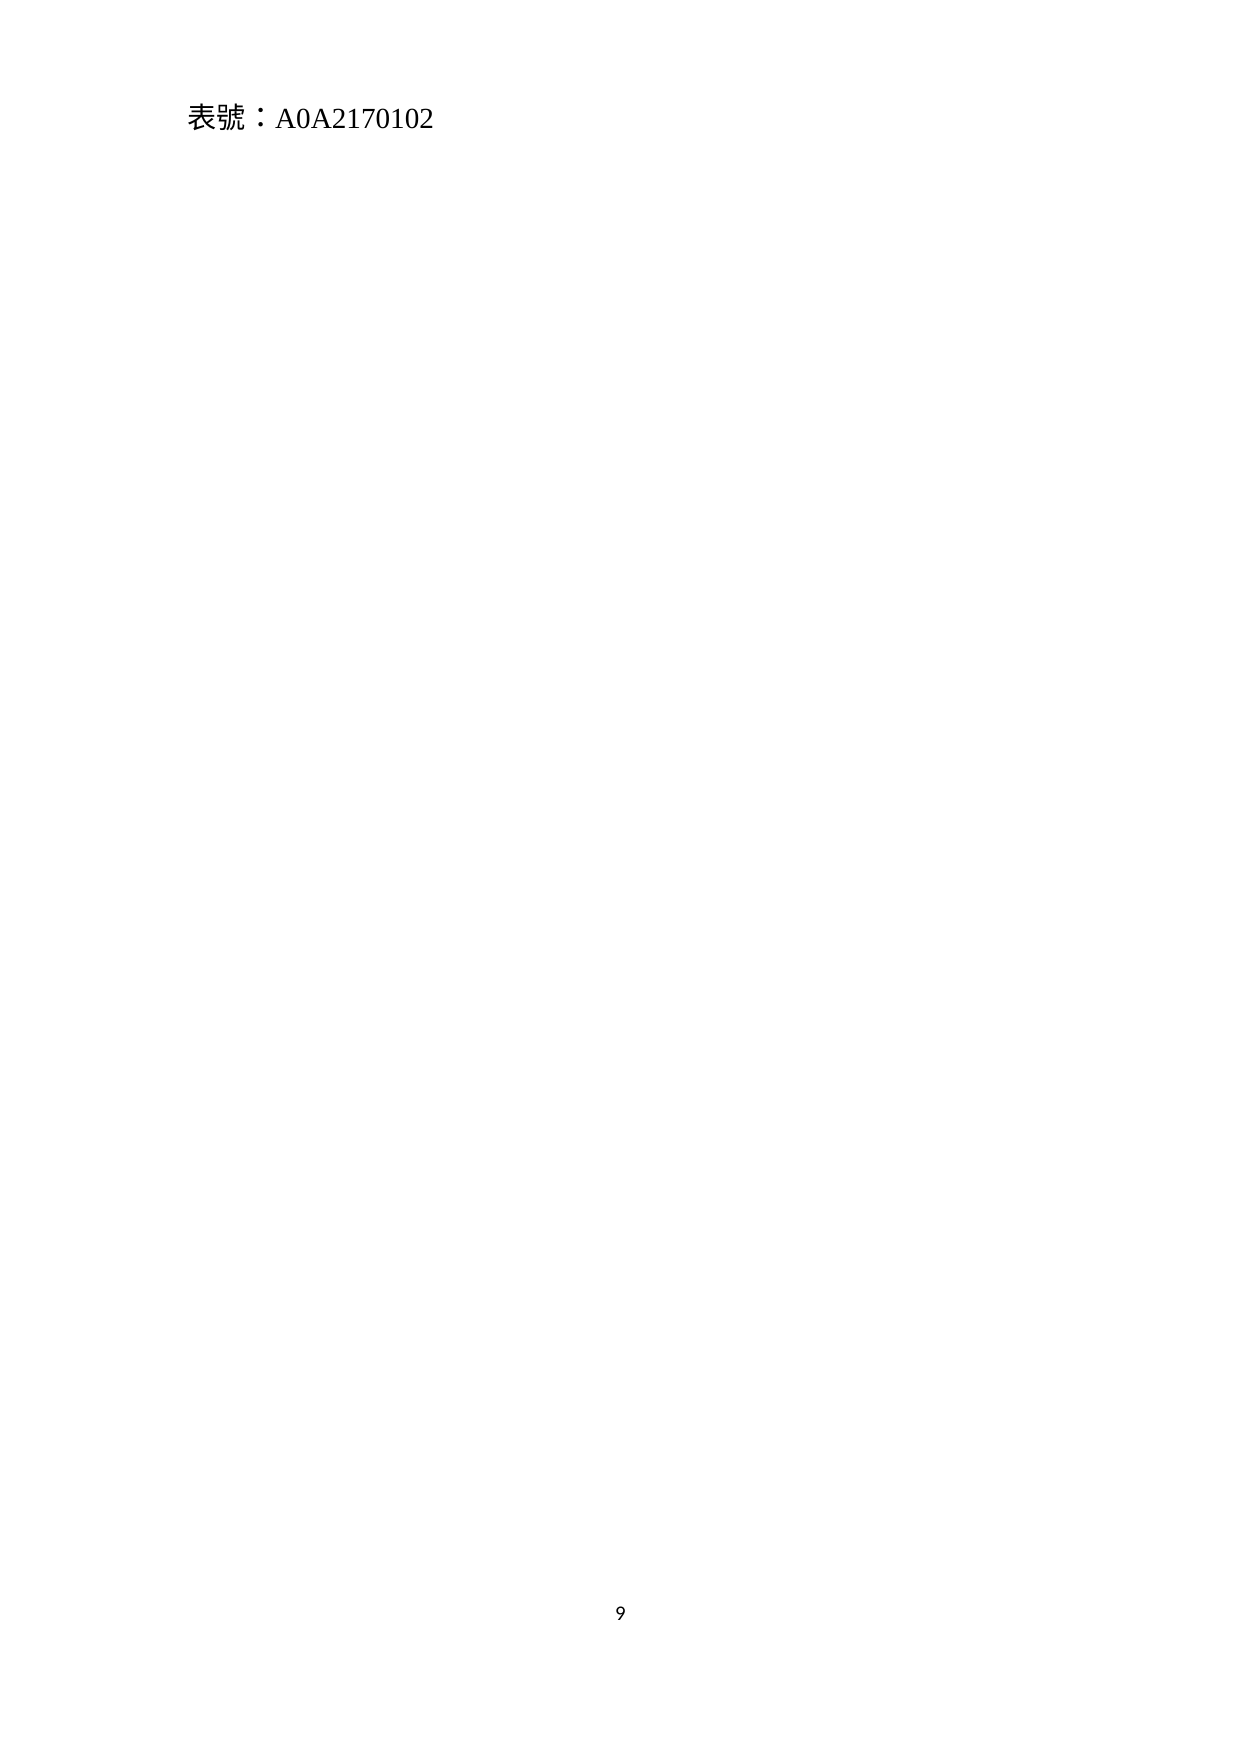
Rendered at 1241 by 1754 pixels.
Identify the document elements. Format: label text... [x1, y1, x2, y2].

text 表號：A0A2170102 [187, 94, 1053, 136]
